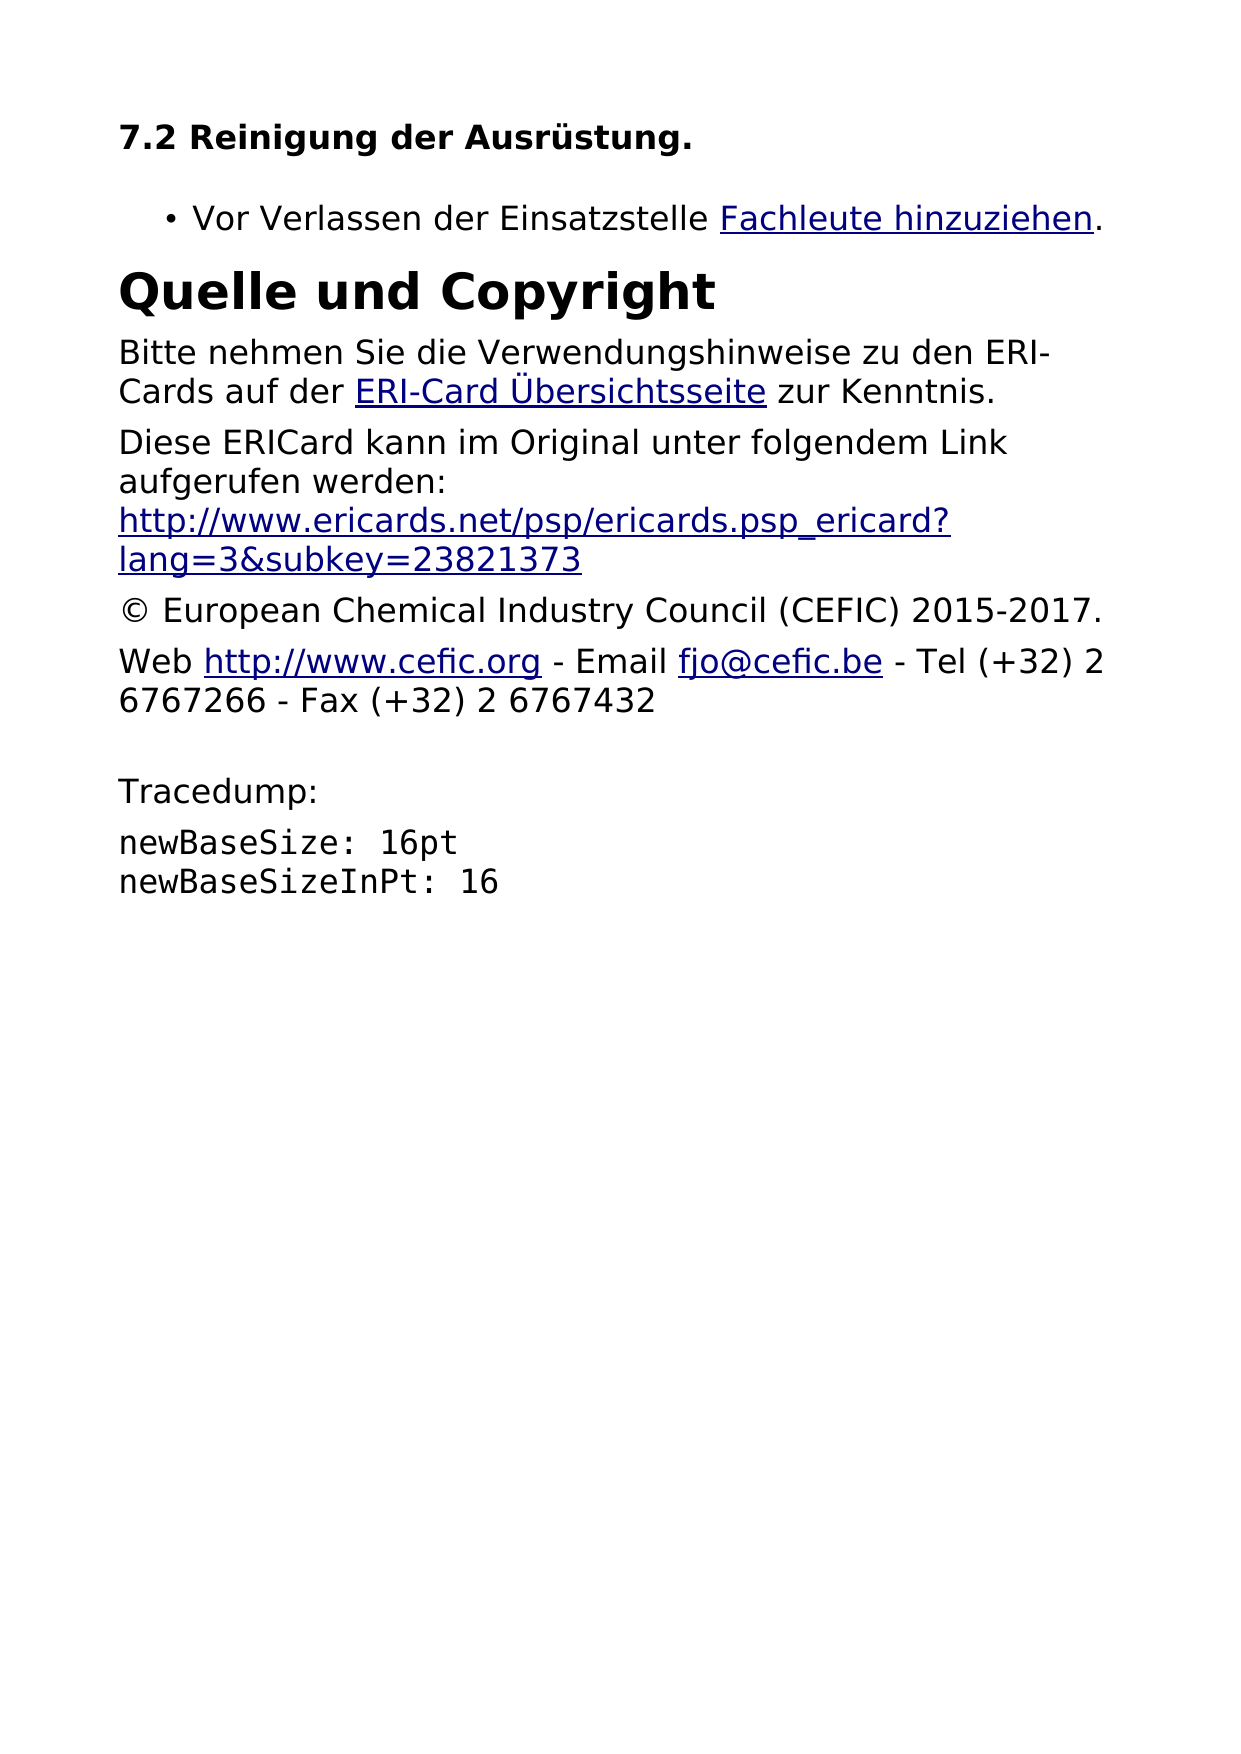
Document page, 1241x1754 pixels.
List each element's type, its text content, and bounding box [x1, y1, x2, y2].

list Vor Verlassen der Einsatzstelle Fachleute hinzuziehen. [177, 199, 1122, 238]
subtitle Quelle und Copyright [118, 263, 1122, 321]
text newBaseSize: 16pt newBaseSizeInPt: 16 [118, 823, 1122, 901]
text Web http://www.cefic.org - Email fjo@cefic.be - Tel (+32) 2 6767266 - Fax (+32) 2 6767432 [118, 643, 1122, 721]
text Bitte nehmen Sie die Verwendungshinweise zu den ERI-Cards auf der ERI-Card Übersichtsseite zur Kenntnis. [118, 333, 1122, 411]
text © European Chemical Industry Council (CEFIC) 2015-2017. [118, 592, 1122, 631]
subtitle 7.2 Reinigung der Ausrüstung. [118, 118, 1122, 157]
text Diese ERICard kann im Original unter folgendem Link aufgerufen werden: http://www.ericards.net/psp/ericards.psp_ericard?lang=3&subkey=23821373 [118, 424, 1122, 579]
text Tracedump: [118, 733, 1122, 811]
